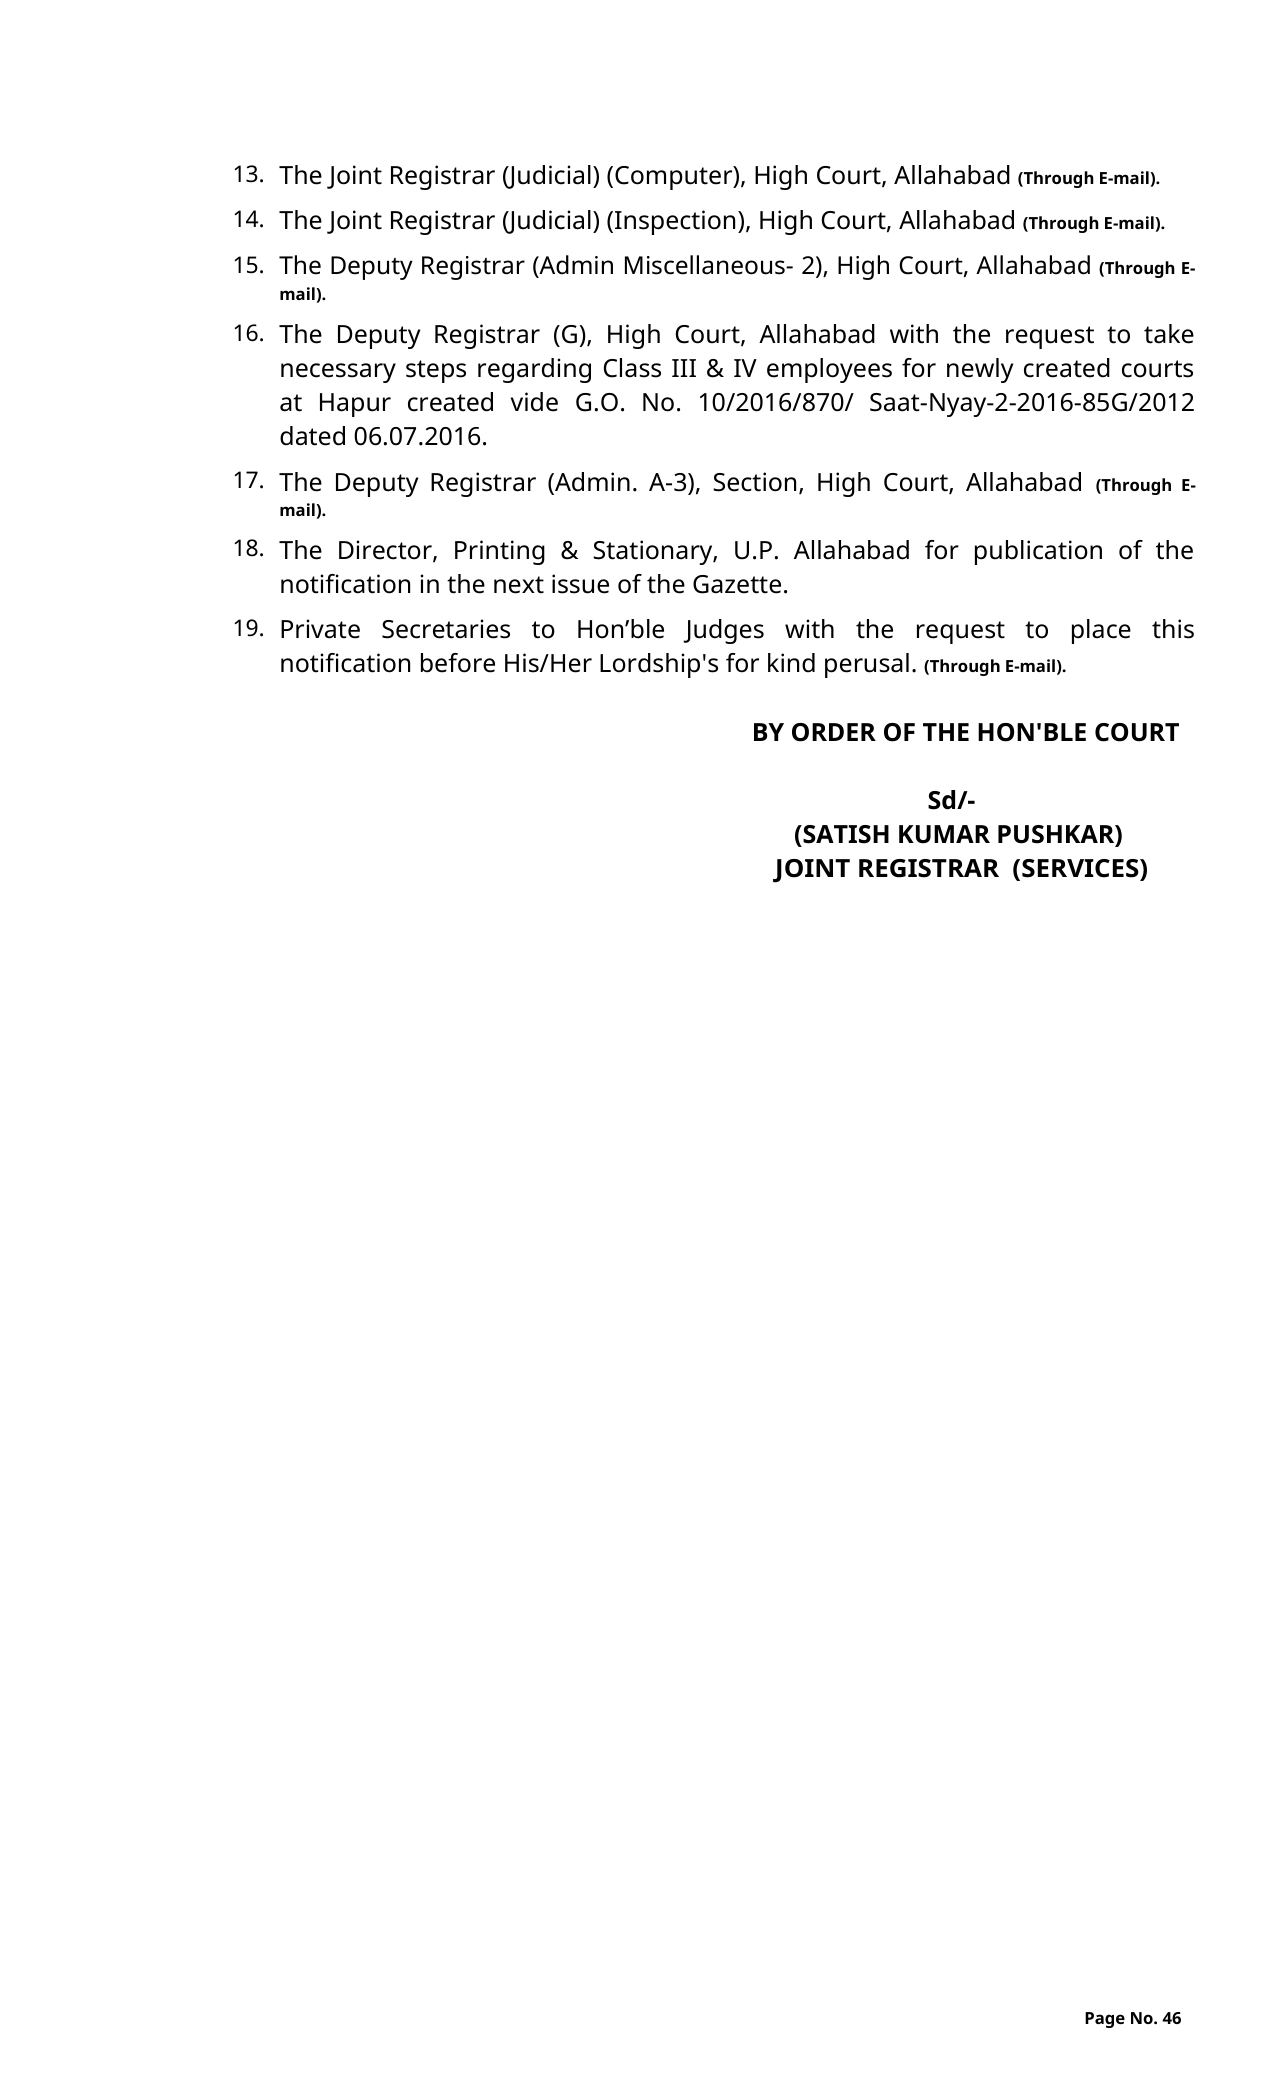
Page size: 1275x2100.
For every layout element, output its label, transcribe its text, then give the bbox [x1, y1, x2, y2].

text BY ORDER OF THE HON'BLE COURT [212, 714, 1181, 749]
table_cell The Deputy Registrar (G), High Court, Allahabad with the request to take necessary steps regarding Class III & IV employees for newly created courts at Hapur created vide G.O. No. 10/2016/870/ Saat-Nyay-2-2016-85G/2012 dated 06.07.2016. [273, 311, 1201, 458]
table_cell [227, 152, 273, 197]
table_cell Private Secretaries to Hon’ble Judges with the request to place this notification before His/Her Lordship's for kind perusal. (Through E-mail). [273, 606, 1201, 686]
table_cell [227, 311, 273, 458]
table_cell [227, 606, 273, 686]
table_cell [227, 459, 273, 527]
table_cell The Joint Registrar (Judicial) (Computer), High Court, Allahabad (Through E-mail). [273, 152, 1201, 197]
table_cell The Joint Registrar (Judicial) (Inspection), High Court, Allahabad (Through E-mail). [273, 198, 1201, 243]
table_cell [227, 527, 273, 606]
table_cell The Director, Printing & Stationary, U.P. Allahabad for publication of the notification in the next issue of the Gazette. [273, 527, 1201, 606]
table_cell The Deputy Registrar (Admin Miscellaneous- 2), High Court, Allahabad (Through E-mail). [273, 243, 1201, 311]
text Sd/- (SATISH KUMAR PUSHKAR) [212, 783, 1181, 851]
table_cell The Deputy Registrar (Admin. A-3), Section, High Court, Allahabad (Through E-mail). [273, 459, 1201, 527]
text JOINT REGISTRAR (SERVICES) [215, 851, 1181, 885]
table_cell [227, 198, 273, 243]
table_cell [227, 243, 273, 311]
